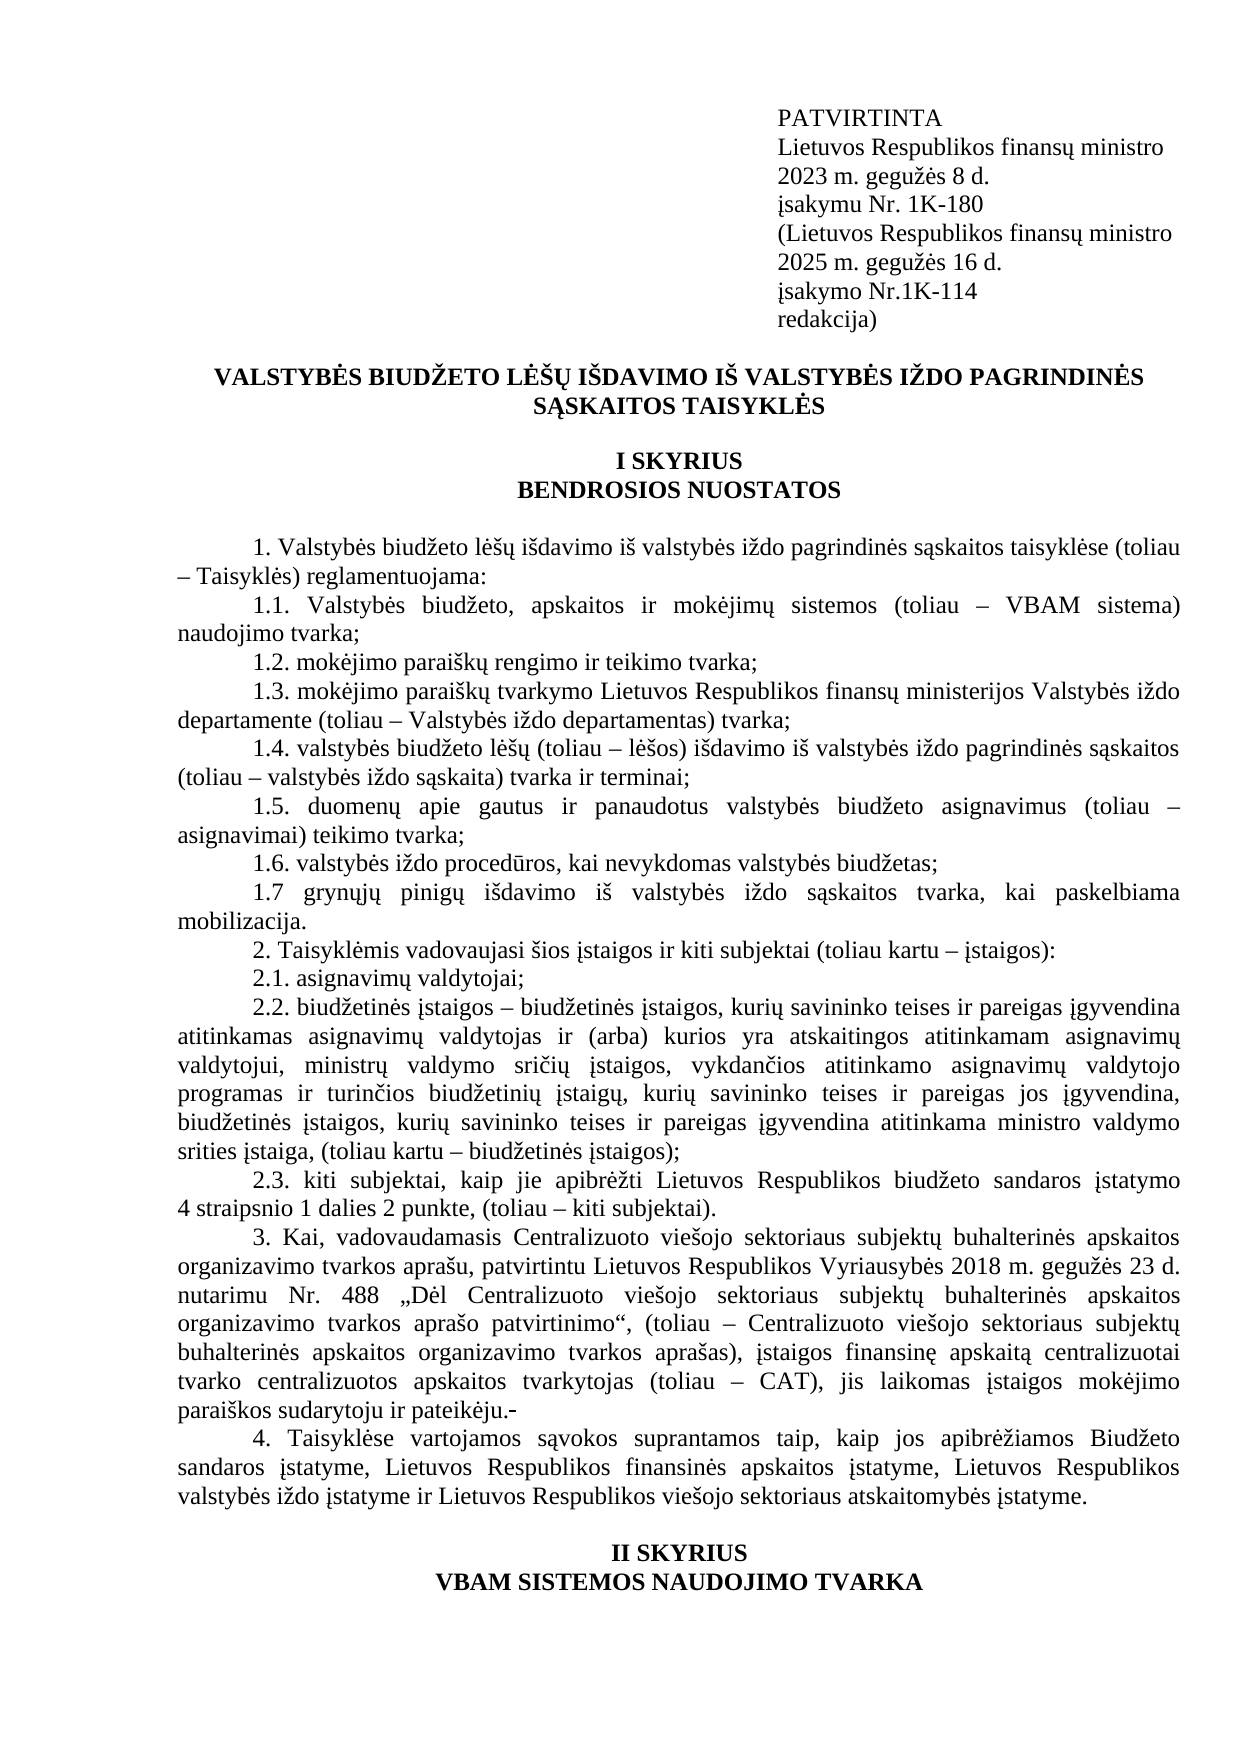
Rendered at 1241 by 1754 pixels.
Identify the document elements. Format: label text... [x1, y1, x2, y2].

text 4. Taisyklėse vartojamos sąvokos suprantamos taip, kaip jos apibrėžiamos Biudžeto sandaros įstatyme, Lietuvos Respublikos finansinės apskaitos įstatyme, Lietuvos Respublikos valstybės iždo įstatyme ir Lietuvos Respublikos viešojo sektoriaus atskaitomybės įstatyme. [177, 1423, 1181, 1510]
text 3. Kai, vadovaudamasis Centralizuoto viešojo sektoriaus subjektų buhalterinės apskaitos organizavimo tvarkos aprašu, patvirtintu Lietuvos Respublikos Vyriausybės 2018 m. gegužės 23 d. nutarimu Nr. 488 „Dėl Centralizuoto viešojo sektoriaus subjektų buhalterinės apskaitos organizavimo tvarkos aprašo patvirtinimo“, (toliau – Centralizuoto viešojo sektoriaus subjektų buhalterinės apskaitos organizavimo tvarkos aprašas), įstaigos finansinę apskaitą centralizuotai tvarko centralizuotos apskaitos tvarkytojas (toliau – CAT), jis laikomas įstaigos mokėjimo paraiškos sudarytoju ir pateikėju. [177, 1222, 1181, 1423]
text 2. Taisyklėmis vadovaujasi šios įstaigos ir kiti subjektai (toliau kartu – įstaigos): [177, 935, 1181, 963]
text BENDROSIOS NUOSTATOS [177, 475, 1181, 503]
text (Lietuvos Respublikos finansų ministro [777, 218, 1181, 247]
text 2.1. asignavimų valdytojai; [177, 963, 1181, 992]
text 1.4. valstybės biudžeto lėšų (toliau – lėšos) išdavimo iš valstybės iždo pagrindinės sąskaitos (toliau – valstybės iždo sąskaita) tvarka ir terminai; [177, 733, 1181, 791]
text 2025 m. gegužės 16 d. [777, 247, 1181, 276]
text 1.5. duomenų apie gautus ir panaudotus valstybės biudžeto asignavimus (toliau – asignavimai) teikimo tvarka; [177, 791, 1181, 848]
text 1.2. mokėjimo paraiškų rengimo ir teikimo tvarka; [177, 647, 1181, 676]
text 1.3. mokėjimo paraiškų tvarkymo Lietuvos Respublikos finansų ministerijos Valstybės iždo departamente (toliau – Valstybės iždo departamentas) tvarka; [177, 676, 1181, 733]
text įsakymo Nr.1K-114 [777, 276, 1181, 304]
text 1. Valstybės biudžeto lėšų išdavimo iš valstybės iždo pagrindinės sąskaitos taisyklėse (toliau – Taisyklės) reglamentuojama: [177, 532, 1181, 590]
text 2023 m. gegužės 8 d. [777, 161, 1181, 189]
text 2.3. kiti subjektai, kaip jie apibrėžti Lietuvos Respublikos biudžeto sandaros įstatymo 4 straipsnio 1 dalies 2 punkte, (toliau – kiti subjektai). [177, 1165, 1181, 1222]
text 1.1. Valstybės biudžeto, apskaitos ir mokėjimų sistemos (toliau – VBAM sistema) naudojimo tvarka; [177, 590, 1181, 647]
text VALSTYBĖS BIUDŽETO LĖŠŲ IŠDAVIMO IŠ VALSTYBĖS IŽDO PAGRINDINĖS SĄSKAITOS TAISYKLĖS [177, 362, 1181, 419]
text PATVIRTINTA [702, 103, 1181, 132]
text 2.2. biudžetinės įstaigos – biudžetinės įstaigos, kurių savininko teises ir pareigas įgyvendina atitinkamas asignavimų valdytojas ir (arba) kurios yra atskaitingos atitinkamam asignavimų valdytojui, ministrų valdymo sričių įstaigos, vykdančios atitinkamo asignavimų valdytojo programas ir turinčios biudžetinių įstaigų, kurių savininko teises ir pareigas jos įgyvendina, biudžetinės įstaigos, kurių savininko teises ir pareigas įgyvendina atitinkama ministro valdymo srities įstaiga, (toliau kartu – biudžetinės įstaigos); [177, 992, 1181, 1165]
text I SKYRIUS [177, 446, 1181, 475]
text II SKYRIUS [177, 1538, 1181, 1567]
text redakcija) [777, 304, 1181, 333]
text Lietuvos Respublikos finansų ministro [702, 132, 1181, 161]
text VBAM SISTEMOS NAUDOJIMO TVARKA [177, 1567, 1181, 1596]
text 1.6. valstybės iždo procedūros, kai nevykdomas valstybės biudžetas; [177, 848, 1181, 877]
text įsakymu Nr. 1K-180 [777, 189, 1181, 218]
text 1.7 grynųjų pinigų išdavimo iš valstybės iždo sąskaitos tvarka, kai paskelbiama mobilizacija. [177, 877, 1181, 935]
